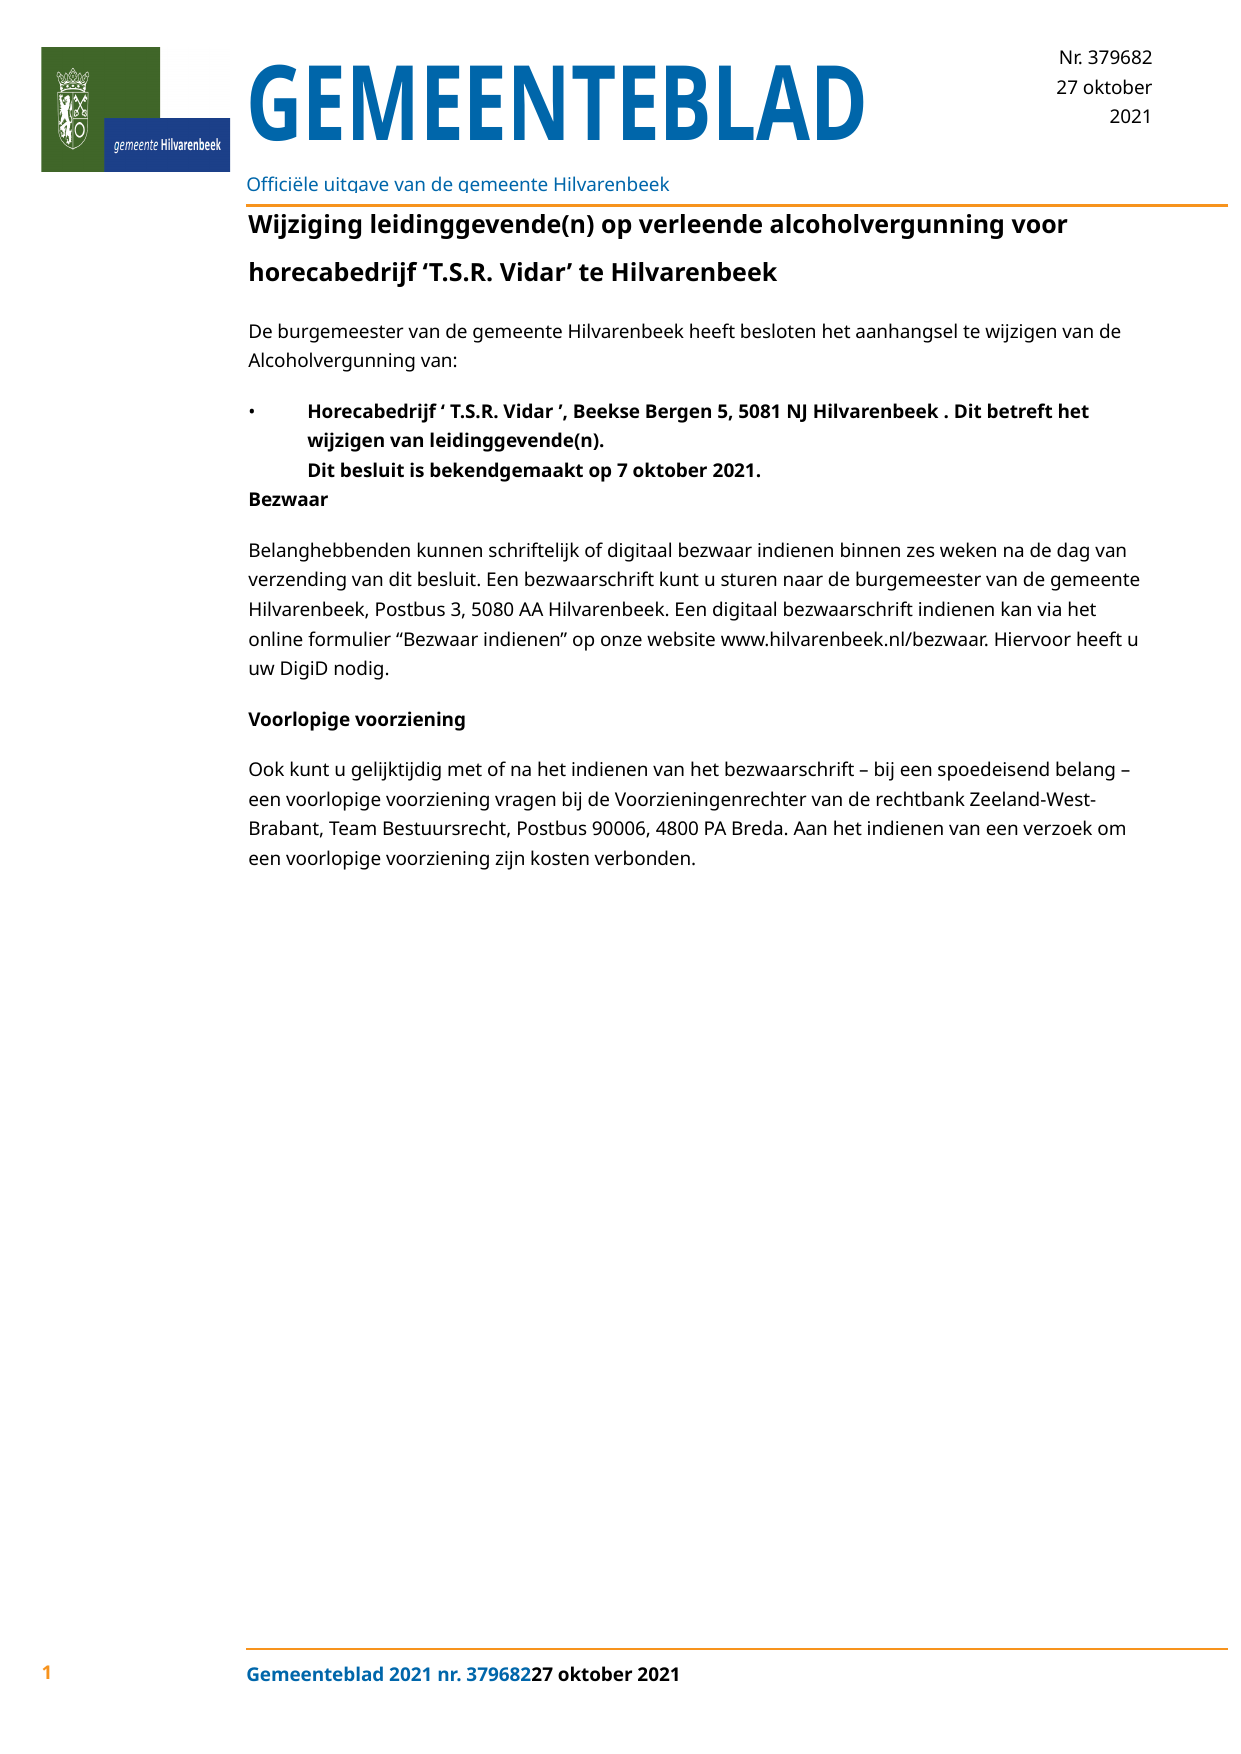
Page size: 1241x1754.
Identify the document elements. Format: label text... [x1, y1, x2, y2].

picture [41, 47, 231, 172]
text Wijziging leidinggevende(n) op verleende alcoholvergunning voor horecabedrijf ‘T.S.R. Vidar’ te Hilvarenbeek [248, 207, 1152, 288]
list Horecabedrijf ‘ T.S.R. Vidar ’, Beekse Bergen 5, 5081 NJ Hilvarenbeek . Dit betreft het wijzigen van leidinggevende(n). [248, 398, 1152, 453]
text Voorlopige voorziening [248, 706, 1152, 732]
text Ook kunt u gelijktijdig met of na het indienen van het bezwaarschrift – bij een spoedeisend belang – een voorlopige voorziening vragen bij de Voorzieningenrechter van de rechtbank Zeeland-West-Brabant, Team Bestuursrecht, Postbus 90006, 4800 PA Breda. Aan het indienen van een verzoek om een voorlopige voorziening zijn kosten verbonden. [248, 756, 1152, 871]
text Bezwaar [248, 487, 1152, 512]
text Belanghebbenden kunnen schriftelijk of digitaal bezwaar indienen binnen zes weken na de dag van verzending van dit besluit. Een bezwaarschrift kunt u sturen naar de burgemeester van de gemeente Hilvarenbeek, Postbus 3, 5080 AA Hilvarenbeek. Een digitaal bezwaarschrift indienen kan via het online formulier “Bezwaar indienen” op onze website www.hilvarenbeek.nl/bezwaar. Hiervoor heeft u uw DigiD nodig. [248, 537, 1152, 681]
list Dit besluit is bekendgemaakt op 7 oktober 2021. [248, 457, 1152, 483]
text De burgemeester van de gemeente Hilvarenbeek heeft besloten het aanhangsel te wijzigen van de Alcoholvergunning van: [248, 318, 1152, 373]
